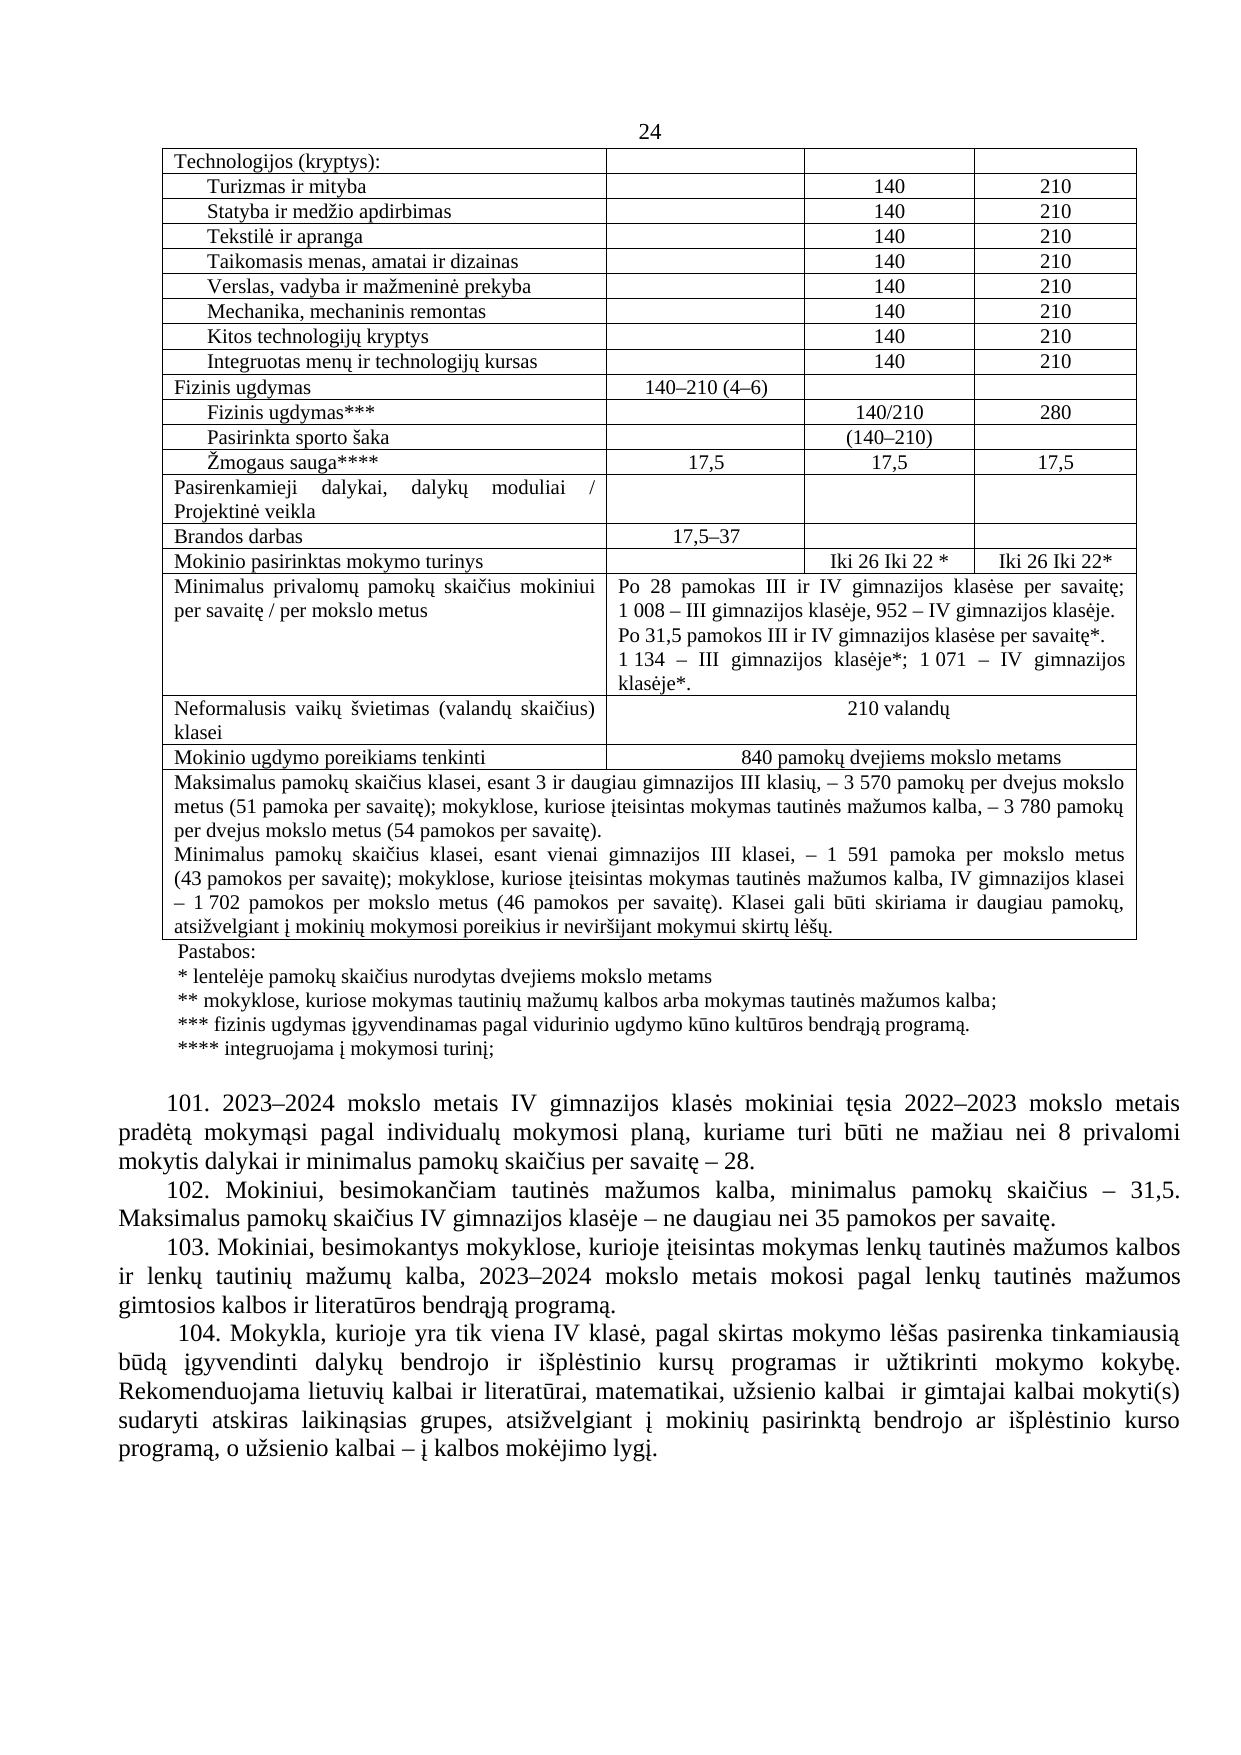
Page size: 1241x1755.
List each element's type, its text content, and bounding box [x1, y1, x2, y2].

table_cell Iki 26 Iki 22* [975, 549, 1136, 573]
table_cell Mokinio pasirinktas mokymo turinys [163, 549, 606, 573]
table_cell [607, 299, 804, 323]
table_cell [607, 350, 804, 373]
table_cell Mechanika, mechaninis remontas [163, 299, 606, 323]
text **** integruojama į mokymosi turinį; [118, 1036, 1181, 1060]
table_cell 210 valandų [607, 696, 1136, 744]
table_cell 140 [805, 274, 974, 298]
table_cell 140/210 [805, 400, 974, 424]
table_cell 210 [975, 224, 1136, 248]
table_cell Technologijos (kryptys): [163, 149, 606, 173]
table_cell (140–210) [805, 425, 974, 449]
table_cell [975, 149, 1136, 173]
table_cell 140 [805, 174, 974, 198]
table_cell [607, 274, 804, 298]
table_cell 140 [805, 199, 974, 223]
table_cell 140 [805, 350, 974, 373]
table_cell Minimalus privalomų pamokų skaičius mokiniui per savaitę / per mokslo metus [163, 574, 606, 695]
table_cell Pasirinkta sporto šaka [163, 425, 606, 449]
table_cell 17,5 [607, 450, 804, 474]
table_cell Integruotas menų ir technologijų kursas [163, 350, 606, 373]
table_cell [607, 249, 804, 273]
table_cell Maksimalus pamokų skaičius klasei, esant 3 ir daugiau gimnazijos III klasių, – 3 570 pamokų per dvejus mokslo metus (51 pamoka per savaitę); mokyklose, kuriose įteisintas mokymas tautinės mažumos kalba, – 3 780 pamokų per dvejus mokslo metus (54 pamokos per savaitę). Minimalus pamokų skaičius klasei, esant vienai gimnazijos III klasei, – 1 591 pamoka per mokslo metus (43 pamokos per savaitę); mokyklose, kuriose įteisintas mokymas tautinės mažumos kalba, IV gimnazijos klasei – 1 702 pamokos per mokslo metus (46 pamokos per savaitę). Klasei gali būti skiriama ir daugiau pamokų, atsižvelgiant į mokinių mokymosi poreikius ir neviršijant mokymui skirtų lėšų. [163, 770, 1136, 938]
table_cell Statyba ir medžio apdirbimas [163, 199, 606, 223]
table_cell Fizinis ugdymas [163, 375, 606, 399]
table_cell 17,5 [805, 450, 974, 474]
table_cell [607, 149, 804, 173]
table_cell 210 [975, 350, 1136, 373]
table_cell 210 [975, 249, 1136, 273]
table_cell [607, 199, 804, 223]
table_cell [805, 375, 974, 399]
table_cell Neformalusis vaikų švietimas (valandų skaičius) klasei [163, 696, 606, 744]
table_cell [607, 174, 804, 198]
table_cell 140 [805, 224, 974, 248]
text 101. 2023–2024 mokslo metais IV gimnazijos klasės mokiniai tęsia 2022–2023 mokslo metais pradėtą mokymąsi pagal individualų mokymosi planą, kuriame turi būti ne mažiau nei 8 privalomi mokytis dalykai ir minimalus pamokų skaičius per savaitę – 28. [118, 1088, 1181, 1175]
table_cell 140 [805, 299, 974, 323]
table_cell Pasirenkamieji dalykai, dalykų moduliai / Projektinė veikla [163, 475, 606, 523]
table_cell 140 [805, 249, 974, 273]
table_cell [607, 224, 804, 248]
table_cell 210 [975, 274, 1136, 298]
table_cell [805, 475, 974, 523]
table_cell 140–210 (4–6) [607, 375, 804, 399]
table_cell Iki 26 Iki 22 * [805, 549, 974, 573]
table_cell [975, 425, 1136, 449]
table_cell Mokinio ugdymo poreikiams tenkinti [163, 745, 606, 769]
table_cell [975, 524, 1136, 548]
table_cell [975, 475, 1136, 523]
table_cell [805, 149, 974, 173]
text ** mokyklose, kuriose mokymas tautinių mažumų kalbos arba mokymas tautinės mažumos kalba; [118, 988, 1181, 1012]
table_cell [975, 375, 1136, 399]
table_cell Brandos darbas [163, 524, 606, 548]
text 104. Mokykla, kurioje yra tik viena IV klasė, pagal skirtas mokymo lėšas pasirenka tinkamiausią būdą įgyvendinti dalykų bendrojo ir išplėstinio kursų programas ir užtikrinti mokymo kokybę. Rekomenduojama lietuvių kalbai ir literatūrai, matematikai, užsienio kalbai ir gimtajai kalbai mokyti(s) sudaryti atskiras laikinąsias grupes, atsižvelgiant į mokinių pasirinktą bendrojo ar išplėstinio kurso programą, o užsienio kalbai – į kalbos mokėjimo lygį. [118, 1318, 1181, 1462]
text *** fizinis ugdymas įgyvendinamas pagal vidurinio ugdymo kūno kultūros bendrąją programą. [118, 1012, 1181, 1036]
table_cell 280 [975, 400, 1136, 424]
table_cell [607, 324, 804, 348]
table_cell 210 [975, 299, 1136, 323]
table_cell Tekstilė ir apranga [163, 224, 606, 248]
text 103. Mokiniai, besimokantys mokyklose, kurioje įteisintas mokymas lenkų tautinės mažumos kalbos ir lenkų tautinių mažumų kalba, 2023–2024 mokslo metais mokosi pagal lenkų tautinės mažumos gimtosios kalbos ir literatūros bendrąją programą. [118, 1232, 1181, 1318]
table_cell Turizmas ir mityba [163, 174, 606, 198]
table_cell Verslas, vadyba ir mažmeninė prekyba [163, 274, 606, 298]
table_cell [607, 400, 804, 424]
table_cell Fizinis ugdymas*** [163, 400, 606, 424]
table_cell 210 [975, 324, 1136, 348]
table_cell Po 28 pamokas III ir IV gimnazijos klasėse per savaitę; 1 008 – III gimnazijos klasėje, 952 – IV gimnazijos klasėje. Po 31,5 pamokos III ir IV gimnazijos klasėse per savaitę*. 1 134 – III gimnazijos klasėje*; 1 071 – IV gimnazijos klasėje*. [607, 574, 1136, 695]
table_cell [607, 475, 804, 523]
text * lentelėje pamokų skaičius nurodytas dvejiems mokslo metams [118, 963, 1181, 988]
table_cell Kitos technologijų kryptys [163, 324, 606, 348]
text Pastabos: [118, 939, 1181, 963]
table_cell 840 pamokų dvejiems mokslo metams [607, 745, 1136, 769]
table_cell 210 [975, 199, 1136, 223]
table_cell Taikomasis menas, amatai ir dizainas [163, 249, 606, 273]
table_cell [607, 425, 804, 449]
table_cell 140 [805, 324, 974, 348]
text 102. Mokiniui, besimokančiam tautinės mažumos kalba, minimalus pamokų skaičius – 31,5. Maksimalus pamokų skaičius IV gimnazijos klasėje – ne daugiau nei 35 pamokos per savaitę. [118, 1175, 1181, 1232]
table_cell 17,5 [975, 450, 1136, 474]
table_cell [607, 549, 804, 573]
table_cell 17,5–37 [607, 524, 804, 548]
table_cell Žmogaus sauga**** [163, 450, 606, 474]
table_cell [805, 524, 974, 548]
table_cell 210 [975, 174, 1136, 198]
